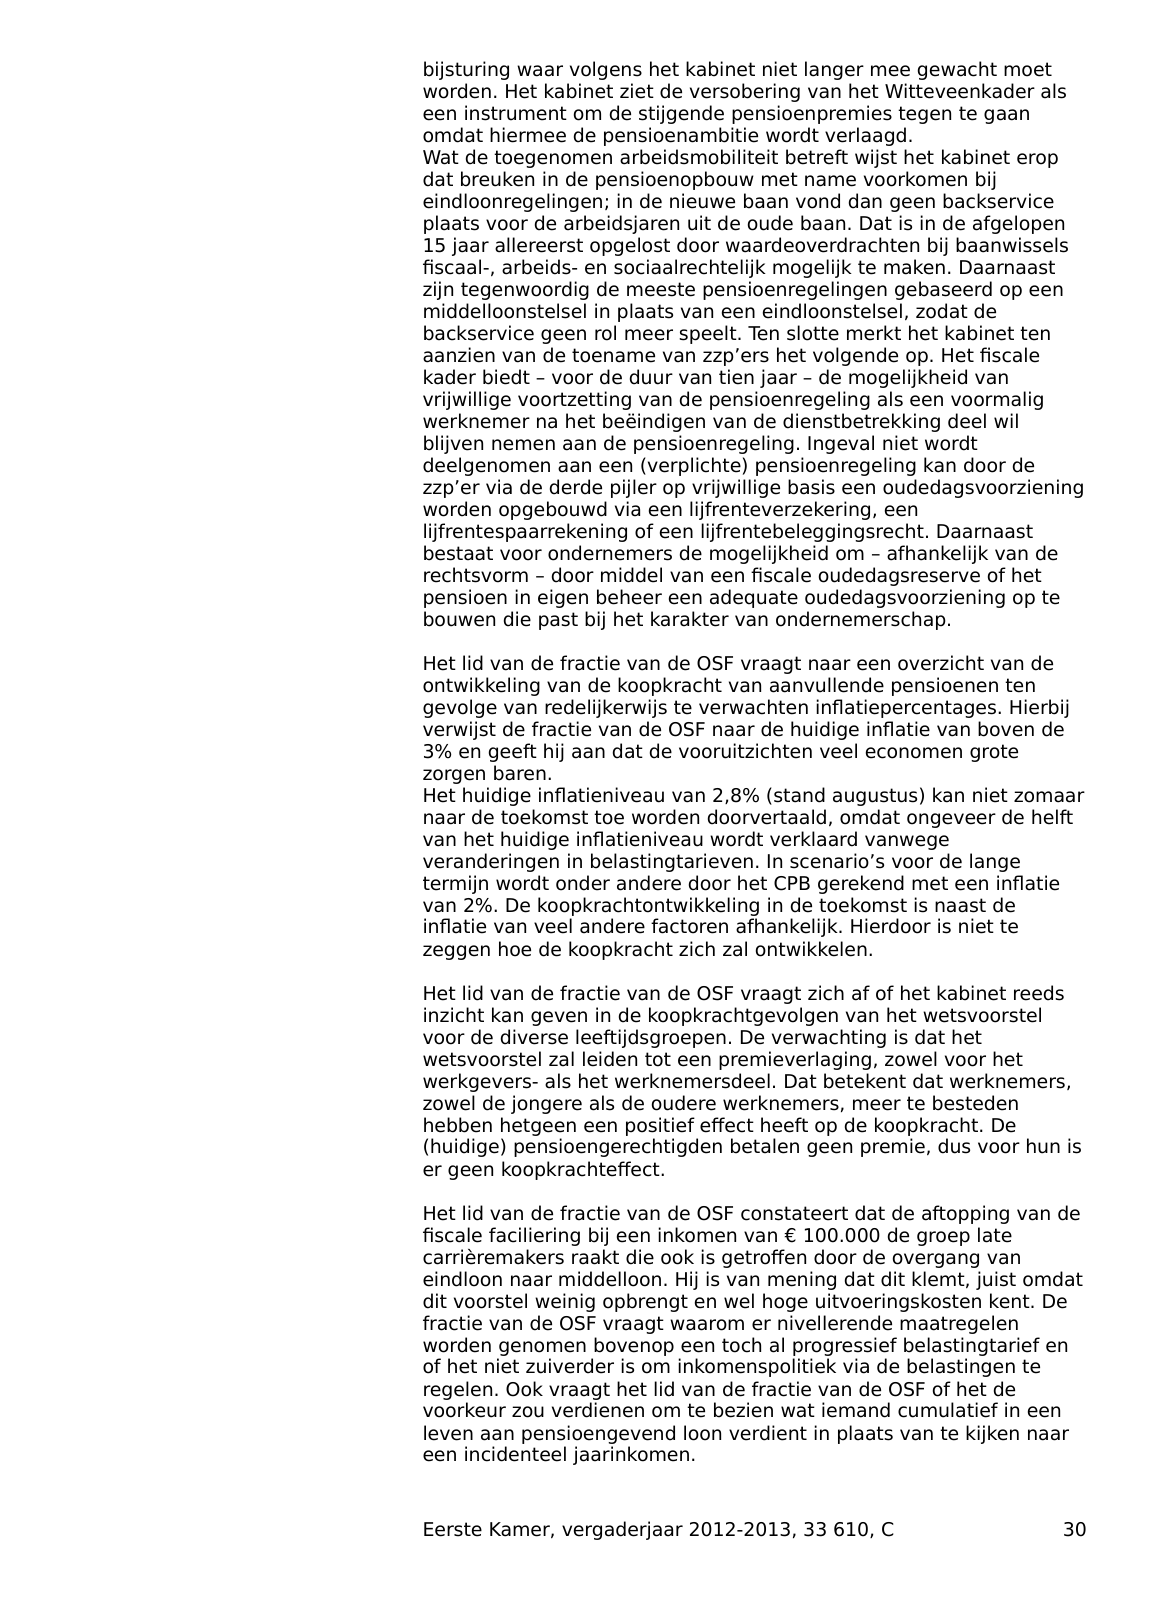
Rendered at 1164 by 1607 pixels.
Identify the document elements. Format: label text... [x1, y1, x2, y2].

text Het lid van de fractie van de OSF vraagt naar een overzicht van de ontwikkeling van de koopkracht van aanvullende pensioenen ten gevolge van redelijkerwijs te verwachten inflatiepercentages. Hierbij verwijst de fractie van de OSF naar de huidige inflatie van boven de 3% en geeft hij aan dat de vooruitzichten veel economen grote zorgen baren. [422, 653, 1087, 784]
text Het lid van de fractie van de OSF constateert dat de aftopping van de fiscale faciliering bij een inkomen van € 100.000 de groep late carrièremakers raakt die ook is getroffen door de overgang van eindloon naar middelloon. Hij is van mening dat dit klemt, juist omdat dit voorstel weinig opbrengt en wel hoge uitvoeringskosten kent. De fractie van de OSF vraagt waarom er nivellerende maatregelen worden genomen bovenop een toch al progressief belastingtarief en of het niet zuiverder is om inkomenspolitiek via de belastingen te regelen. Ook vraagt het lid van de fractie van de OSF of het de voorkeur zou verdienen om te bezien wat iemand cumulatief in een leven aan pensioengevend loon verdient in plaats van te kijken naar een incidenteel jaarinkomen. [422, 1203, 1087, 1466]
text Wat de toegenomen arbeidsmobiliteit betreft wijst het kabinet erop dat breuken in de pensioenopbouw met name voorkomen bij eindloonregelingen; in de nieuwe baan vond dan geen backservice plaats voor de arbeidsjaren uit de oude baan. Dat is in de afgelopen 15 jaar allereerst opgelost door waardeoverdrachten bij baanwissels fiscaal-, arbeids- en sociaalrechtelijk mogelijk te maken. Daarnaast zijn tegenwoordig de meeste pensioenregelingen gebaseerd op een middelloonstelsel in plaats van een eindloonstelsel, zodat de backservice geen rol meer speelt. Ten slotte merkt het kabinet ten aanzien van de toename van zzp’ers het volgende op. Het fiscale kader biedt – voor de duur van tien jaar – de mogelijkheid van vrijwillige voortzetting van de pensioenregeling als een voormalig werknemer na het beëindigen van de dienstbetrekking deel wil blijven nemen aan de pensioenregeling. Ingeval niet wordt deelgenomen aan een (verplichte) pensioenregeling kan door de zzp’er via de derde pijler op vrijwillige basis een oudedagsvoorziening worden opgebouwd via een lijfrenteverzekering, een lijfrentespaarrekening of een lijfrentebeleggingsrecht. Daarnaast bestaat voor ondernemers de mogelijkheid om – afhankelijk van de rechtsvorm – door middel van een fiscale oudedagsreserve of het pensioen in eigen beheer een adequate oudedagsvoorziening op te bouwen die past bij het karakter van ondernemerschap. [422, 147, 1087, 631]
text bijsturing waar volgens het kabinet niet langer mee gewacht moet worden. Het kabinet ziet de versobering van het Witteveenkader als een instrument om de stijgende pensioenpremies tegen te gaan omdat hiermee de pensioenambitie wordt verlaagd. [422, 59, 1087, 147]
text Het lid van de fractie van de OSF vraagt zich af of het kabinet reeds inzicht kan geven in de koopkrachtgevolgen van het wetsvoorstel voor de diverse leeftijdsgroepen. De verwachting is dat het wetsvoorstel zal leiden tot een premieverlaging, zowel voor het werkgevers- als het werknemersdeel. Dat betekent dat werknemers, zowel de jongere als de oudere werknemers, meer te besteden hebben hetgeen een positief effect heeft op de koopkracht. De (huidige) pensioengerechtigden betalen geen premie, dus voor hun is er geen koopkrachteffect. [422, 983, 1087, 1180]
text Het huidige inflatieniveau van 2,8% (stand augustus) kan niet zomaar naar de toekomst toe worden doorvertaald, omdat ongeveer de helft van het huidige inflatieniveau wordt verklaard vanwege veranderingen in belastingtarieven. In scenario’s voor de lange termijn wordt onder andere door het CPB gerekend met een inflatie van 2%. De koopkrachtontwikkeling in de toekomst is naast de inflatie van veel andere factoren afhankelijk. Hierdoor is niet te zeggen hoe de koopkracht zich zal ontwikkelen. [422, 784, 1087, 960]
